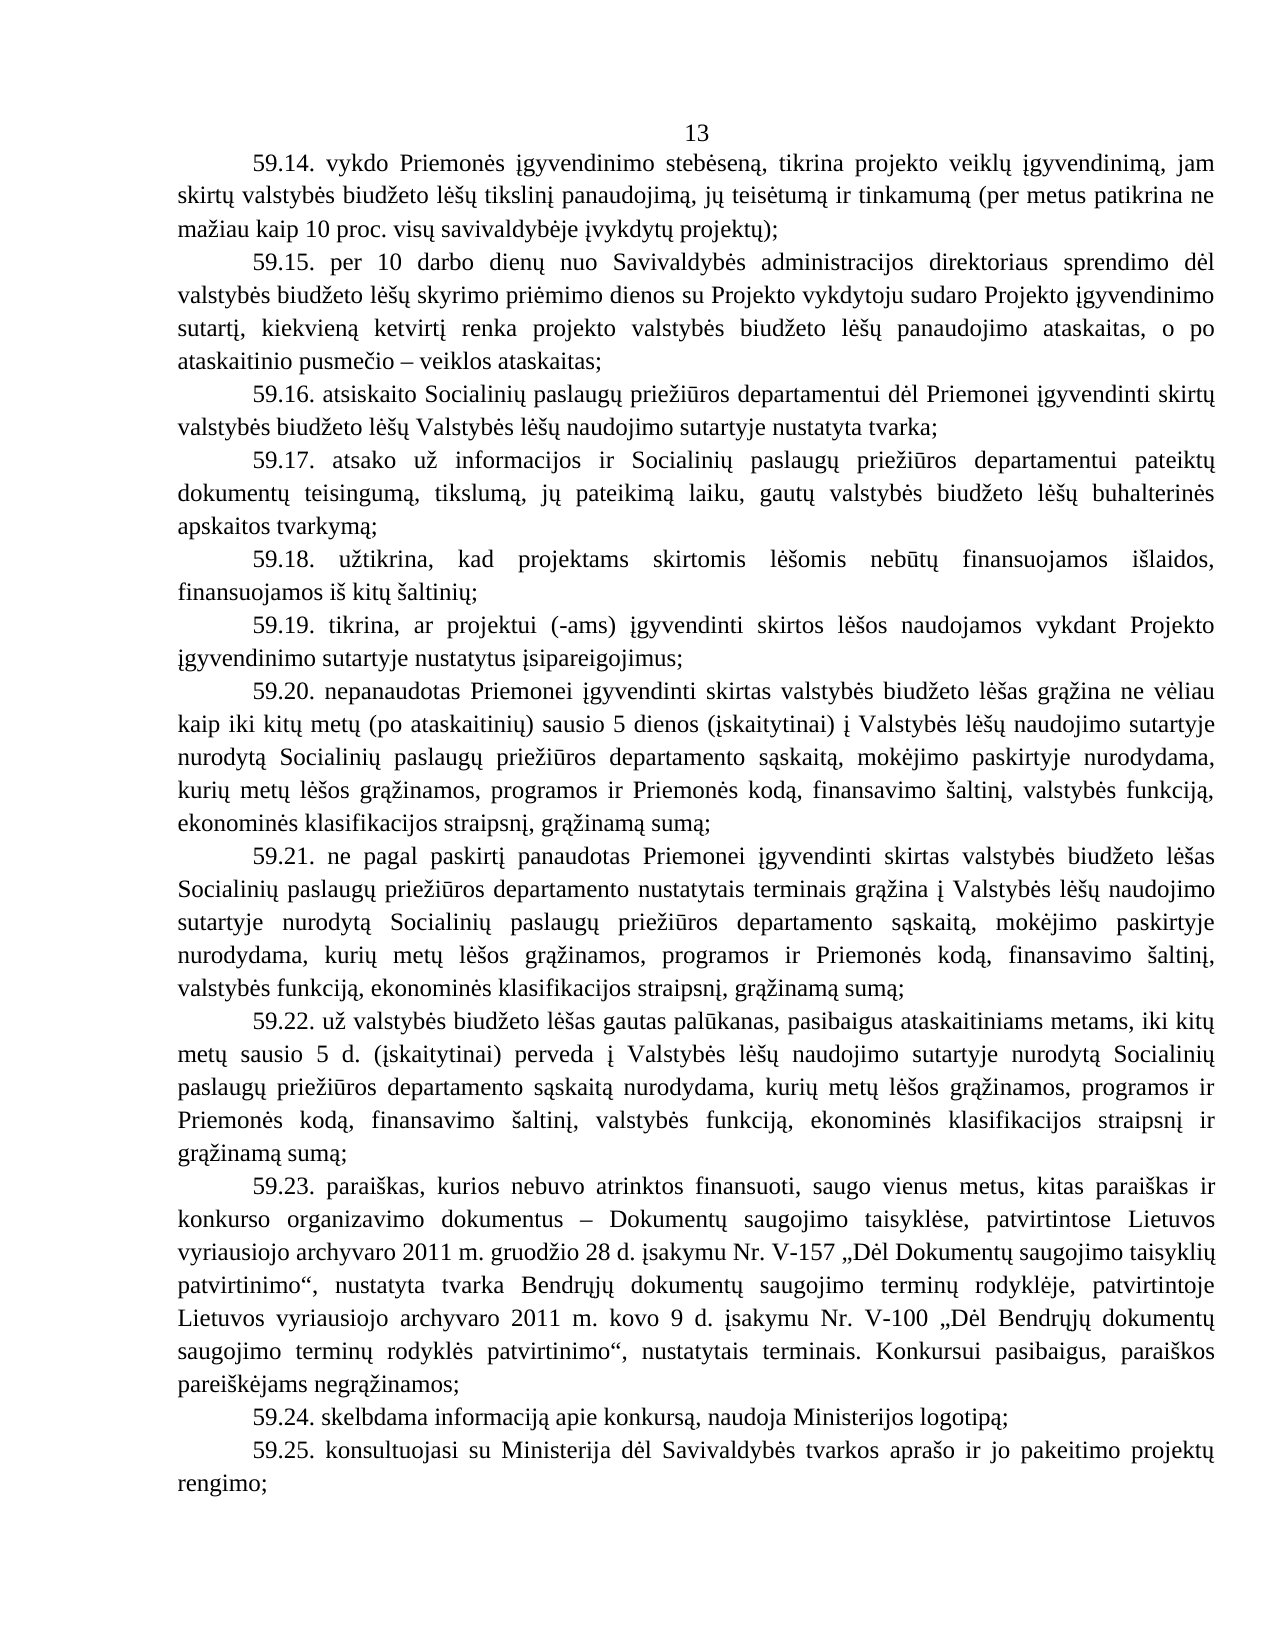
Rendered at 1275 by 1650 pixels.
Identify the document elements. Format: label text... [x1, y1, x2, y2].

text 59.17. atsako už informacijos ir Socialinių paslaugų priežiūros departamentui pateiktų dokumentų teisingumą, tikslumą, jų pateikimą laiku, gautų valstybės biudžeto lėšų buhalterinės apskaitos tvarkymą; [177, 445, 1216, 539]
text 59.18. užtikrina, kad projektams skirtomis lėšomis nebūtų finansuojamos išlaidos, finansuojamos iš kitų šaltinių; [177, 544, 1216, 606]
text 59.25. konsultuojasi su Ministerija dėl Savivaldybės tvarkos aprašo ir jo pakeitimo projektų rengimo; [177, 1435, 1216, 1497]
text 59.22. už valstybės biudžeto lėšas gautas palūkanas, pasibaigus ataskaitiniams metams, iki kitų metų sausio 5 d. (įskaitytinai) perveda į Valstybės lėšų naudojimo sutartyje nurodytą Socialinių paslaugų priežiūros departamento sąskaitą nurodydama, kurių metų lėšos grąžinamos, programos ir Priemonės kodą, finansavimo šaltinį, valstybės funkciją, ekonominės klasifikacijos straipsnį ir grąžinamą sumą; [177, 1006, 1216, 1167]
text 59.15. per 10 darbo dienų nuo Savivaldybės administracijos direktoriaus sprendimo dėl valstybės biudžeto lėšų skyrimo priėmimo dienos su Projekto vykdytoju sudaro Projekto įgyvendinimo sutartį, kiekvieną ketvirtį renka projekto valstybės biudžeto lėšų panaudojimo ataskaitas, o po ataskaitinio pusmečio – veiklos ataskaitas; [177, 247, 1216, 374]
text 59.21. ne pagal paskirtį panaudotas Priemonei įgyvendinti skirtas valstybės biudžeto lėšas Socialinių paslaugų priežiūros departamento nustatytais terminais grąžina į Valstybės lėšų naudojimo sutartyje nurodytą Socialinių paslaugų priežiūros departamento sąskaitą, mokėjimo paskirtyje nurodydama, kurių metų lėšos grąžinamos, programos ir Priemonės kodą, finansavimo šaltinį, valstybės funkciją, ekonominės klasifikacijos straipsnį, grąžinamą sumą; [177, 841, 1216, 1002]
text 59.16. atsiskaito Socialinių paslaugų priežiūros departamentui dėl Priemonei įgyvendinti skirtų valstybės biudžeto lėšų Valstybės lėšų naudojimo sutartyje nustatyta tvarka; [177, 379, 1216, 441]
text 59.14. vykdo Priemonės įgyvendinimo stebėseną, tikrina projekto veiklų įgyvendinimą, jam skirtų valstybės biudžeto lėšų tikslinį panaudojimą, jų teisėtumą ir tinkamumą (per metus patikrina ne mažiau kaip 10 proc. visų savivaldybėje įvykdytų projektų); [177, 148, 1216, 242]
text 59.23. paraiškas, kurios nebuvo atrinktos finansuoti, saugo vienus metus, kitas paraiškas ir konkurso organizavimo dokumentus – Dokumentų saugojimo taisyklėse, patvirtintose Lietuvos vyriausiojo archyvaro 2011 m. gruodžio 28 d. įsakymu Nr. V-157 „Dėl Dokumentų saugojimo taisyklių patvirtinimo“, nustatyta tvarka Bendrųjų dokumentų saugojimo terminų rodyklėje, patvirtintoje Lietuvos vyriausiojo archyvaro 2011 m. kovo 9 d. įsakymu Nr. V-100 „Dėl Bendrųjų dokumentų saugojimo terminų rodyklės patvirtinimo“, nustatytais terminais. Konkursui pasibaigus, paraiškos pareiškėjams negrąžinamos; [177, 1171, 1216, 1398]
text 59.24. skelbdama informaciją apie konkursą, naudoja Ministerijos logotipą; [177, 1402, 1216, 1431]
text 59.20. nepanaudotas Priemonei įgyvendinti skirtas valstybės biudžeto lėšas grąžina ne vėliau kaip iki kitų metų (po ataskaitinių) sausio 5 dienos (įskaitytinai) į Valstybės lėšų naudojimo sutartyje nurodytą Socialinių paslaugų priežiūros departamento sąskaitą, mokėjimo paskirtyje nurodydama, kurių metų lėšos grąžinamos, programos ir Priemonės kodą, finansavimo šaltinį, valstybės funkciją, ekonominės klasifikacijos straipsnį, grąžinamą sumą; [177, 676, 1216, 837]
text 59.19. tikrina, ar projektui (-ams) įgyvendinti skirtos lėšos naudojamos vykdant Projekto įgyvendinimo sutartyje nustatytus įsipareigojimus; [177, 610, 1216, 672]
